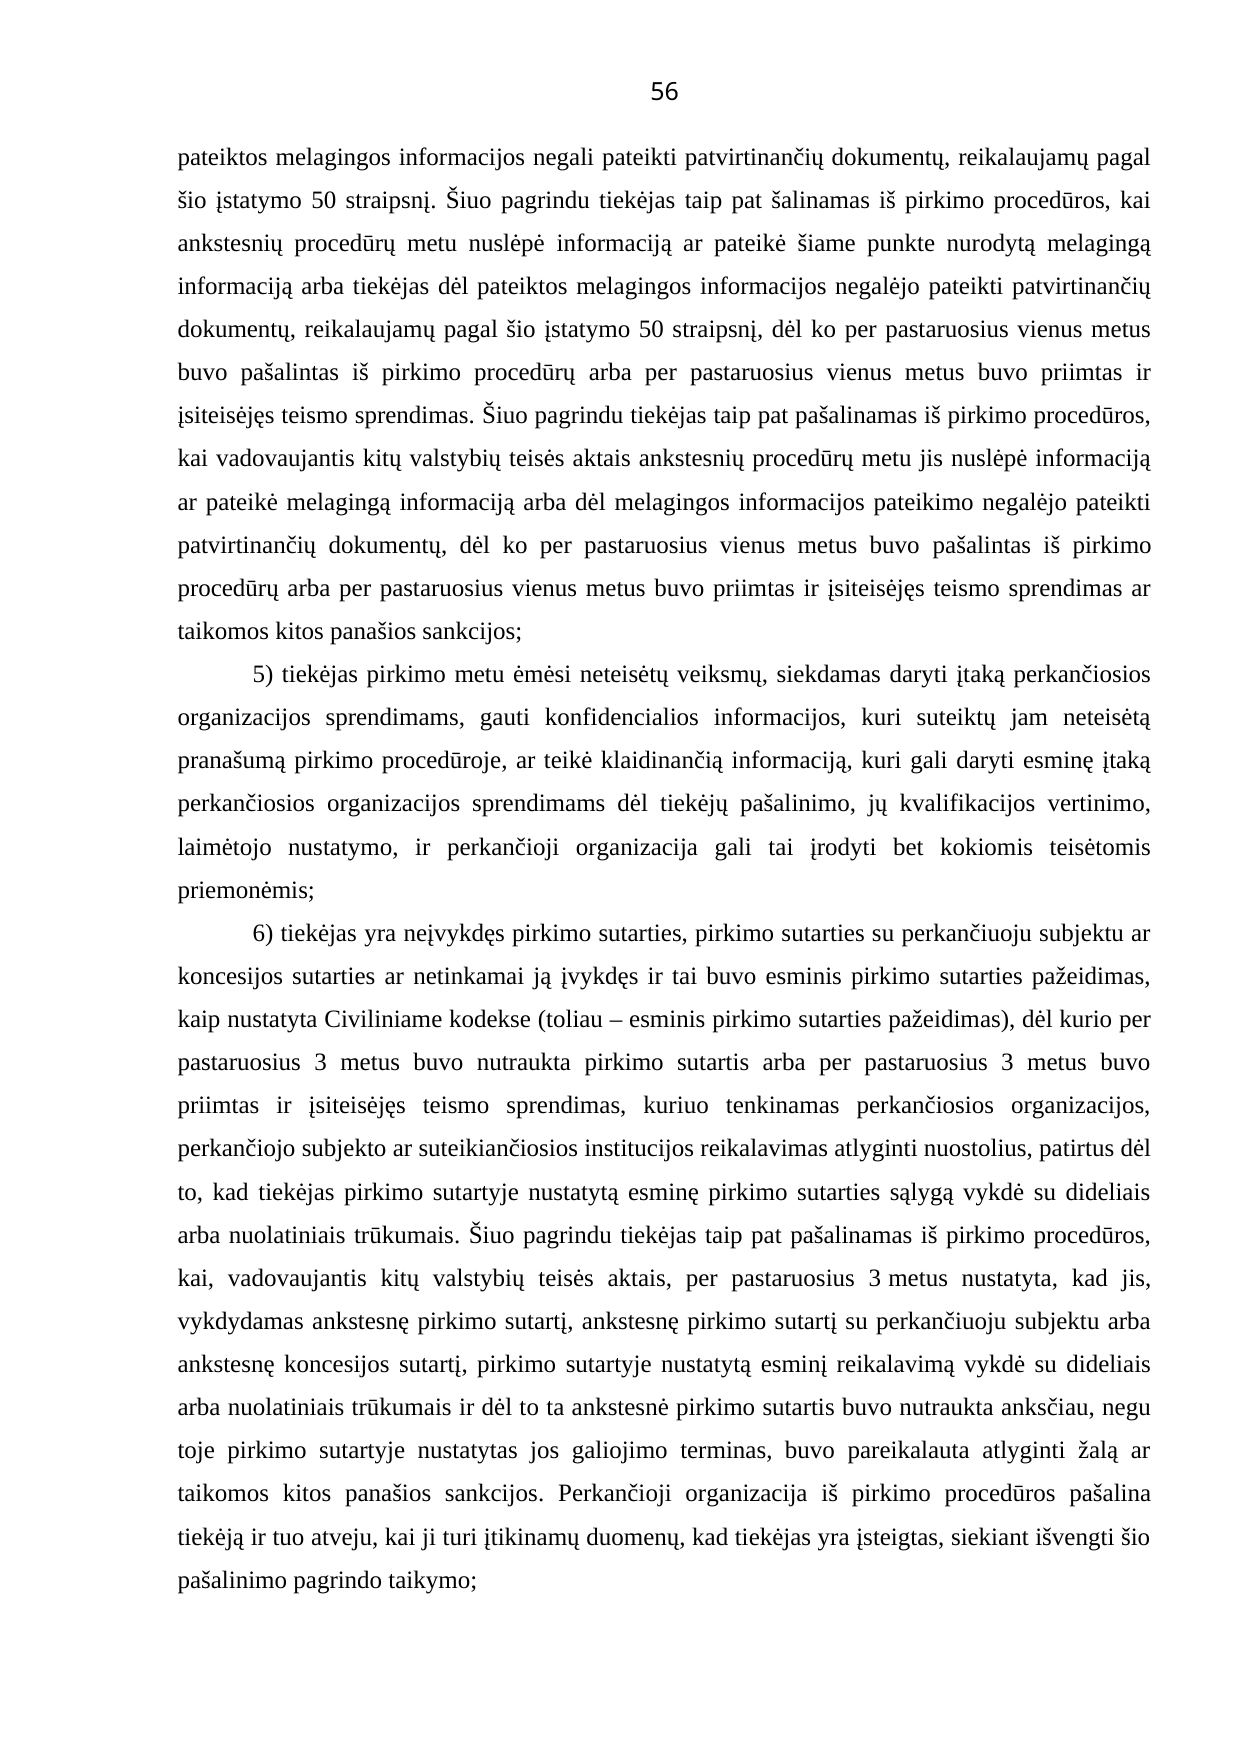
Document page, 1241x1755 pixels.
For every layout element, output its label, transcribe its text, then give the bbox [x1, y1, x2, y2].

text 5) tiekėjas pirkimo metu ėmėsi neteisėtų veiksmų, siekdamas daryti įtaką perkančiosios organizacijos sprendimams, gauti konfidencialios informacijos, kuri suteiktų jam neteisėtą pranašumą pirkimo procedūroje, ar teikė klaidinančią informaciją, kuri gali daryti esminę įtaką perkančiosios organizacijos sprendimams dėl tiekėjų pašalinimo, jų kvalifikacijos vertinimo, laimėtojo nustatymo, ir perkančioji organizacija gali tai įrodyti bet kokiomis teisėtomis priemonėmis; [177, 659, 1152, 903]
text pateiktos melagingos informacijos negali pateikti patvirtinančių dokumentų, reikalaujamų pagal šio įstatymo 50 straipsnį. Šiuo pagrindu tiekėjas taip pat šalinamas iš pirkimo procedūros, kai ankstesnių procedūrų metu nuslėpė informaciją ar pateikė šiame punkte nurodytą melagingą informaciją arba tiekėjas dėl pateiktos melagingos informacijos negalėjo pateikti patvirtinančių dokumentų, reikalaujamų pagal šio įstatymo 50 straipsnį, dėl ko per pastaruosius vienus metus buvo pašalintas iš pirkimo procedūrų arba per pastaruosius vienus metus buvo priimtas ir įsiteisėjęs teismo sprendimas. Šiuo pagrindu tiekėjas taip pat pašalinamas iš pirkimo procedūros, kai vadovaujantis kitų valstybių teisės aktais ankstesnių procedūrų metu jis nuslėpė informaciją ar pateikė melagingą informaciją arba dėl melagingos informacijos pateikimo negalėjo pateikti patvirtinančių dokumentų, dėl ko per pastaruosius vienus metus buvo pašalintas iš pirkimo procedūrų arba per pastaruosius vienus metus buvo priimtas ir įsiteisėjęs teismo sprendimas ar taikomos kitos panašios sankcijos; [177, 142, 1152, 645]
text 6) tiekėjas yra neįvykdęs pirkimo sutarties, pirkimo sutarties su perkančiuoju subjektu ar koncesijos sutarties ar netinkamai ją įvykdęs ir tai buvo esminis pirkimo sutarties pažeidimas, kaip nustatyta Civiliniame kodekse (toliau – esminis pirkimo sutarties pažeidimas), dėl kurio per pastaruosius 3 metus buvo nutraukta pirkimo sutartis arba per pastaruosius 3 metus buvo priimtas ir įsiteisėjęs teismo sprendimas, kuriuo tenkinamas perkančiosios organizacijos, perkančiojo subjekto ar suteikiančiosios institucijos reikalavimas atlyginti nuostolius, patirtus dėl to, kad tiekėjas pirkimo sutartyje nustatytą esminę pirkimo sutarties sąlygą vykdė su dideliais arba nuolatiniais trūkumais. Šiuo pagrindu tiekėjas taip pat pašalinamas iš pirkimo procedūros, kai, vadovaujantis kitų valstybių teisės aktais, per pastaruosius 3 metus nustatyta, kad jis, vykdydamas ankstesnę pirkimo sutartį, ankstesnę pirkimo sutartį su perkančiuoju subjektu arba ankstesnę koncesijos sutartį, pirkimo sutartyje nustatytą esminį reikalavimą vykdė su dideliais arba nuolatiniais trūkumais ir dėl to ta ankstesnė pirkimo sutartis buvo nutraukta anksčiau, negu toje pirkimo sutartyje nustatytas jos galiojimo terminas, buvo pareikalauta atlyginti žalą ar taikomos kitos panašios sankcijos. Perkančioji organizacija iš pirkimo procedūros pašalina tiekėją ir tuo atveju, kai ji turi įtikinamų duomenų, kad tiekėjas yra įsteigtas, siekiant išvengti šio pašalinimo pagrindo taikymo; [177, 918, 1152, 1593]
